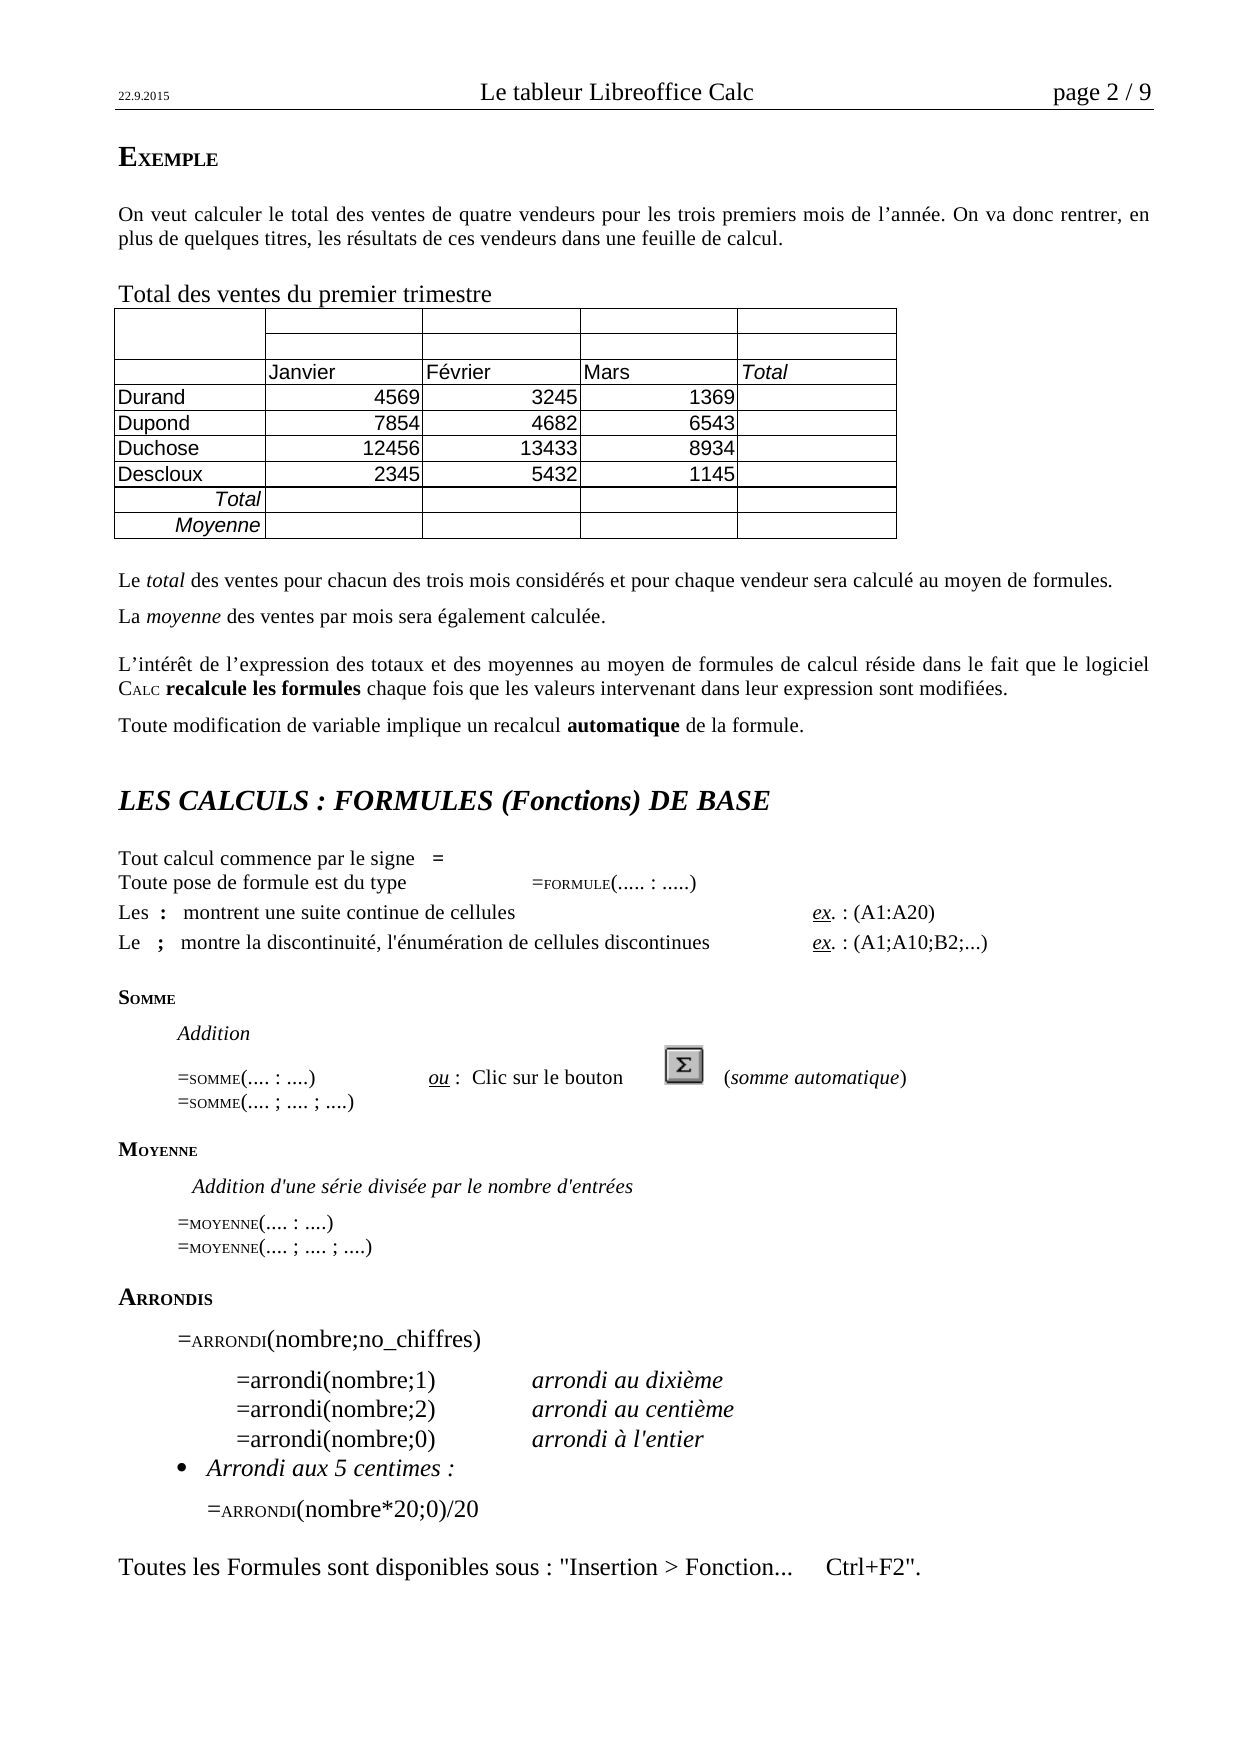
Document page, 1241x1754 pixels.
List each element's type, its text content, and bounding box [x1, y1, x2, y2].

text Les : montrent une suite continue de cellules ex. : (A1:A20) [118, 900, 1152, 924]
text =arrondi(nombre;no_chiffres) [177, 1324, 1152, 1353]
text Tout calcul commence par le signe = [118, 846, 1152, 869]
table_cell 5432 [423, 462, 580, 486]
text =somme(.... ; .... ; ....) [177, 1089, 1152, 1113]
table_cell Duchose [115, 436, 265, 461]
table_cell 8934 [581, 436, 737, 461]
table_cell [423, 334, 580, 359]
table_cell [581, 334, 737, 359]
text =arrondi(nombre;1) arrondi au dixième [236, 1365, 1152, 1394]
table_cell Total [115, 488, 265, 512]
table_cell [115, 360, 265, 384]
table_cell 4682 [423, 411, 580, 435]
table_cell [423, 488, 580, 512]
text =moyenne(.... : ....) [177, 1210, 1152, 1234]
text On veut calculer le total des ventes de quatre vendeurs pour les trois premiers mois de l’année. On va donc rentrer, en plus de quelques titres, les résultats de ces vendeurs dans une feuille de calcul. [118, 201, 1152, 249]
table_cell Durand [115, 385, 265, 410]
table_header [115, 309, 265, 359]
table_cell [738, 513, 896, 537]
text Somme [118, 984, 1152, 1009]
text LES CALCULS : FORMULES (Fonctions) DE BASE [118, 783, 1152, 816]
table_cell Février [423, 360, 580, 384]
text La moyenne des ventes par mois sera également calculée. [118, 604, 1152, 628]
text Addition d'une série divisée par le nombre d'entrées [118, 1173, 1152, 1197]
table_cell 3245 [423, 385, 580, 410]
table_cell Moyenne [115, 513, 265, 537]
table_cell Dupond [115, 411, 265, 435]
table_cell [738, 385, 896, 410]
text Exemple [118, 139, 1152, 172]
table_cell 7854 [266, 411, 422, 435]
table_cell [738, 334, 896, 359]
table_header [738, 309, 896, 333]
table_cell [266, 488, 422, 512]
text =arrondi(nombre;0) arrondi à l'entier [236, 1423, 1152, 1452]
table_cell 6543 [581, 411, 737, 435]
table_cell Mars [581, 360, 737, 384]
table_header [266, 309, 422, 333]
list Arrondi aux 5 centimes : [177, 1452, 1152, 1482]
text Toutes les Formules sont disponibles sous : "Insertion > Fonction... Ctrl+F2". [118, 1552, 1152, 1581]
table_header [581, 309, 737, 333]
table_cell [738, 488, 896, 512]
text Le ; montre la discontinuité, l'énumération de cellules discontinues ex. : (A1;A10;B2;...) [118, 930, 1152, 954]
text Toute pose de formule est du type =formule(..... : .....) [118, 869, 1152, 894]
table_cell Janvier [266, 360, 422, 384]
table_header [423, 309, 580, 333]
text Total des ventes du premier trimestre [118, 279, 1152, 308]
table_cell [581, 513, 737, 537]
text =arrondi(nombre;2) arrondi au centième [236, 1394, 1152, 1423]
table_cell Descloux [115, 462, 265, 486]
text Le total des ventes pour chacun des trois mois considérés et pour chaque vendeur sera calculé au moyen de formules. [118, 567, 1152, 592]
table_cell Total [738, 360, 896, 384]
text =moyenne(.... ; .... ; ....) [177, 1234, 1152, 1258]
table_cell 1369 [581, 385, 737, 410]
table_cell [423, 513, 580, 537]
text Toute modification de variable implique un recalcul automatique de la formule. [118, 713, 1152, 737]
table_cell [266, 334, 422, 359]
table_cell 12456 [266, 436, 422, 461]
table_cell [738, 462, 896, 486]
text L’intérêt de l’expression des totaux et des moyennes au moyen de formules de calcul réside dans le fait que le logiciel Calc recalcule les formules chaque fois que les valeurs intervenant dans leur expression sont modifiées. [118, 652, 1152, 700]
table_cell 2345 [266, 462, 422, 486]
table_cell 13433 [423, 436, 580, 461]
text Addition [177, 1021, 1152, 1045]
table_cell [581, 488, 737, 512]
table_cell [738, 436, 896, 461]
text =arrondi(nombre*20;0)/20 [207, 1494, 1152, 1523]
table_cell 4569 [266, 385, 422, 410]
table_cell 1145 [581, 462, 737, 486]
table_cell [738, 411, 896, 435]
text Moyenne [118, 1137, 1152, 1161]
text =somme(.... : ....) ou : Clic sur le bouton (somme automatique) [177, 1045, 1152, 1089]
table_cell [266, 513, 422, 537]
text Arrondis [118, 1282, 1152, 1311]
